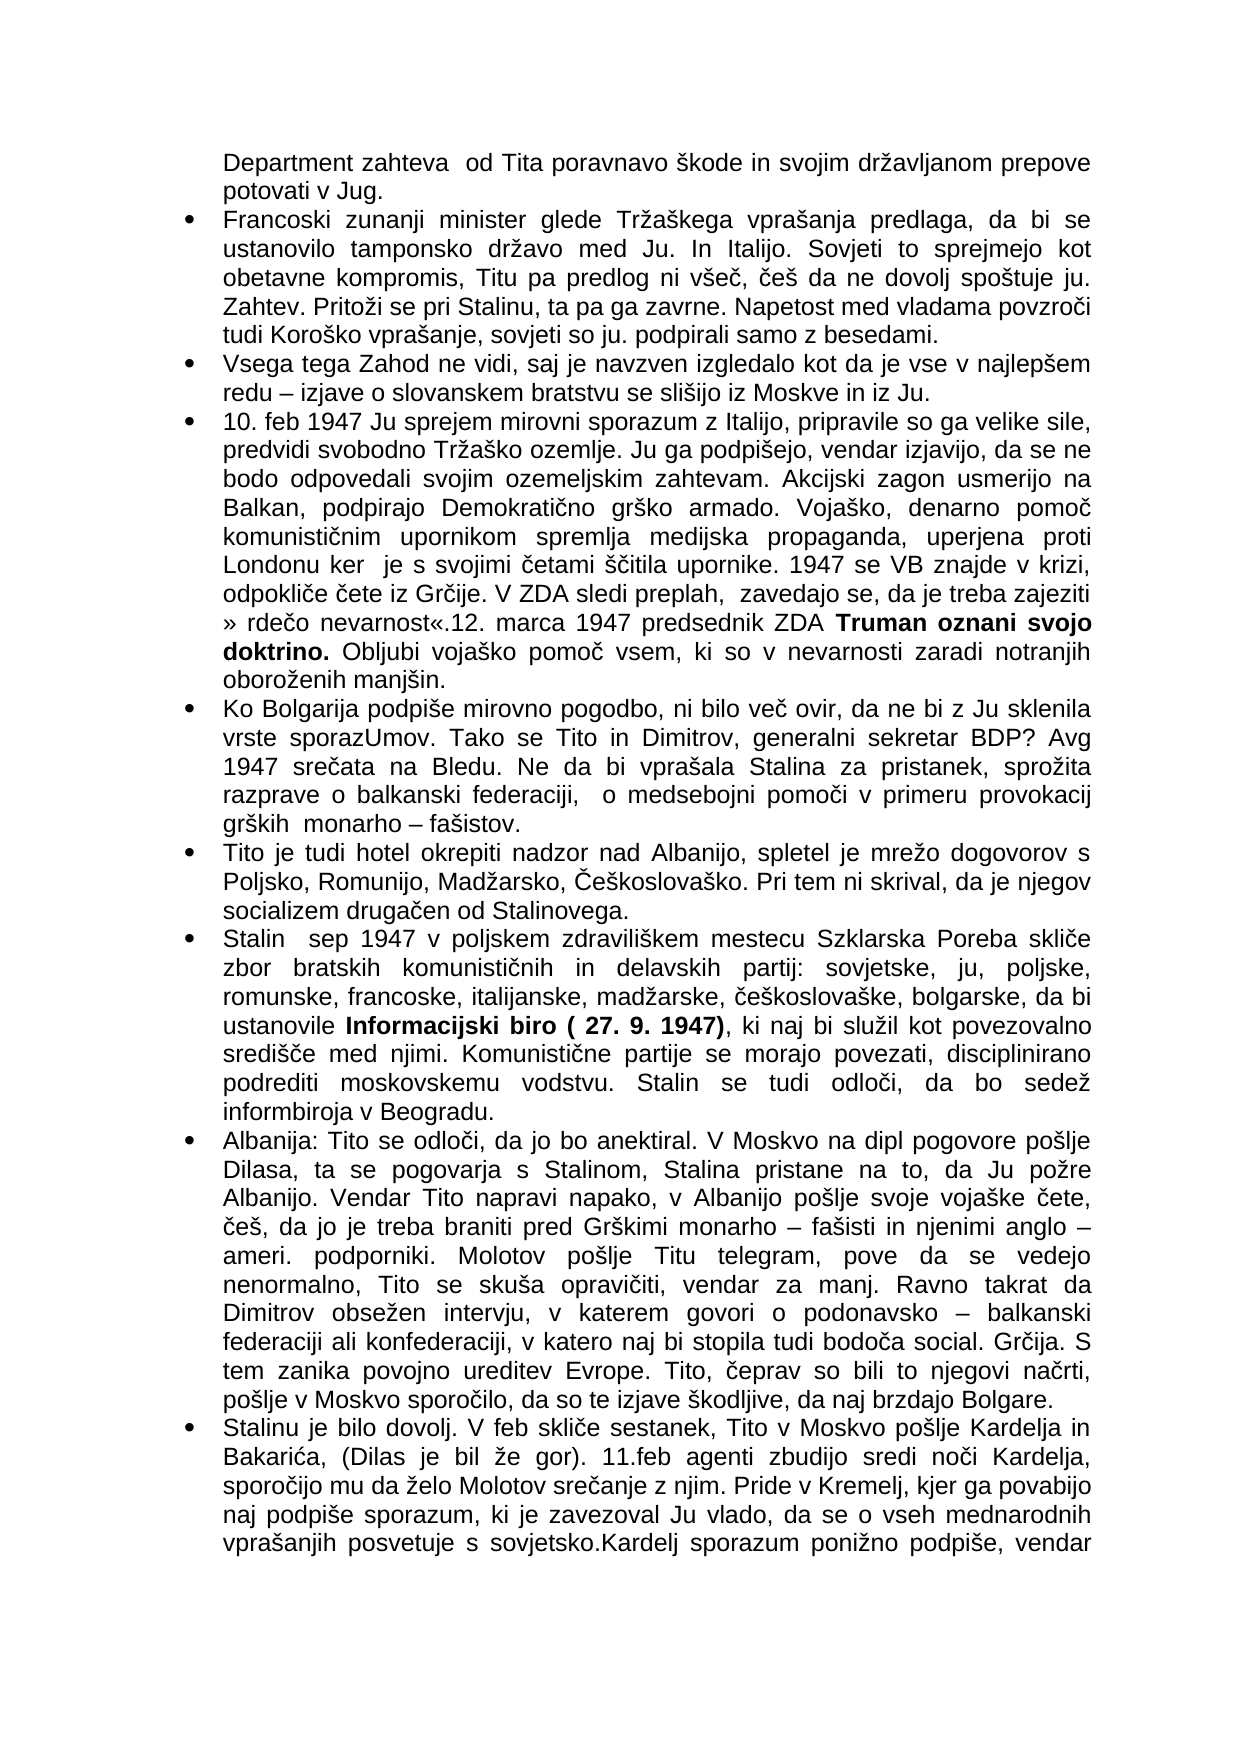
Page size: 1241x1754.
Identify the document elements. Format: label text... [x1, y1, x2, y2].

list Department zahteva od Tita poravnavo škode in svojim državljanom prepove potovati v Jug. [185, 148, 1093, 205]
list Stalinu je bilo dovolj. V feb skliče sestanek, Tito v Moskvo pošlje Kardelja in Bakarića, (Dilas je bil že gor). 11.feb agenti zbudijo sredi noči Kardelja, sporočijo mu da želo Molotov srečanje z njim. Pride v Kremelj, kjer ga povabijo naj podpiše sporazum, ki je zavezoval Ju vlado, da se o vseh mednarodnih vprašanjih posvetuje s sovjetsko.Kardelj sporazum ponižno podpiše, vendar [185, 1413, 1093, 1557]
list Albanija: Tito se odloči, da jo bo anektiral. V Moskvo na dipl pogovore pošlje Dilasa, ta se pogovarja s Stalinom, Stalina pristane na to, da Ju požre Albanijo. Vendar Tito napravi napako, v Albanijo pošlje svoje vojaške čete, češ, da jo je treba braniti pred Grškimi monarho – fašisti in njenimi anglo – ameri. podporniki. Molotov pošlje Titu telegram, pove da se vedejo nenormalno, Tito se skuša opravičiti, vendar za manj. Ravno takrat da Dimitrov obsežen intervju, v katerem govori o podonavsko – balkanski federaciji ali konfederaciji, v katero naj bi stopila tudi bodoča social. Grčija. S tem zanika povojno ureditev Evrope. Tito, čeprav so bili to njegovi načrti, pošlje v Moskvo sporočilo, da so te izjave škodljive, da naj brzdajo Bolgare. [185, 1126, 1093, 1413]
list Vsega tega Zahod ne vidi, saj je navzven izgledalo kot da je vse v najlepšem redu – izjave o slovanskem bratstvu se slišijo iz Moskve in iz Ju. [185, 349, 1093, 407]
list 10. feb 1947 Ju sprejem mirovni sporazum z Italijo, pripravile so ga velike sile, predvidi svobodno Tržaško ozemlje. Ju ga podpišejo, vendar izjavijo, da se ne bodo odpovedali svojim ozemeljskim zahtevam. Akcijski zagon usmerijo na Balkan, podpirajo Demokratično grško armado. Vojaško, denarno pomoč komunističnim upornikom spremlja medijska propaganda, uperjena proti Londonu ker je s svojimi četami ščitila upornike. 1947 se VB znajde v krizi, odpokliče čete iz Grčije. V ZDA sledi preplah, zavedajo se, da je treba zajeziti » rdečo nevarnost«.12. marca 1947 predsednik ZDA Truman oznani svojo doktrino. Obljubi vojaško pomoč vsem, ki so v nevarnosti zaradi notranjih oboroženih manjšin. [185, 407, 1093, 694]
list Francoski zunanji minister glede Tržaškega vprašanja predlaga, da bi se ustanovilo tamponsko državo med Ju. In Italijo. Sovjeti to sprejmejo kot obetavne kompromis, Titu pa predlog ni všeč, češ da ne dovolj spoštuje ju. Zahtev. Pritoži se pri Stalinu, ta pa ga zavrne. Napetost med vladama povzroči tudi Koroško vprašanje, sovjeti so ju. podpirali samo z besedami. [185, 205, 1093, 349]
list Stalin sep 1947 v poljskem zdraviliškem mestecu Szklarska Poreba skliče zbor bratskih komunističnih in delavskih partij: sovjetske, ju, poljske, romunske, francoske, italijanske, madžarske, češkoslovaške, bolgarske, da bi ustanovile Informacijski biro ( 27. 9. 1947), ki naj bi služil kot povezovalno središče med njimi. Komunistične partije se morajo povezati, disciplinirano podrediti moskovskemu vodstvu. Stalin se tudi odloči, da bo sedež informbiroja v Beogradu. [185, 924, 1093, 1126]
list Tito je tudi hotel okrepiti nadzor nad Albanijo, spletel je mrežo dogovorov s Poljsko, Romunijo, Madžarsko, Češkoslovaško. Pri tem ni skrival, da je njegov socializem drugačen od Stalinovega. [185, 838, 1093, 924]
list Ko Bolgarija podpiše mirovno pogodbo, ni bilo več ovir, da ne bi z Ju sklenila vrste sporazUmov. Tako se Tito in Dimitrov, generalni sekretar BDP? Avg 1947 srečata na Bledu. Ne da bi vprašala Stalina za pristanek, sprožita razprave o balkanski federaciji, o medsebojni pomoči v primeru provokacij grških monarho – fašistov. [185, 694, 1093, 838]
